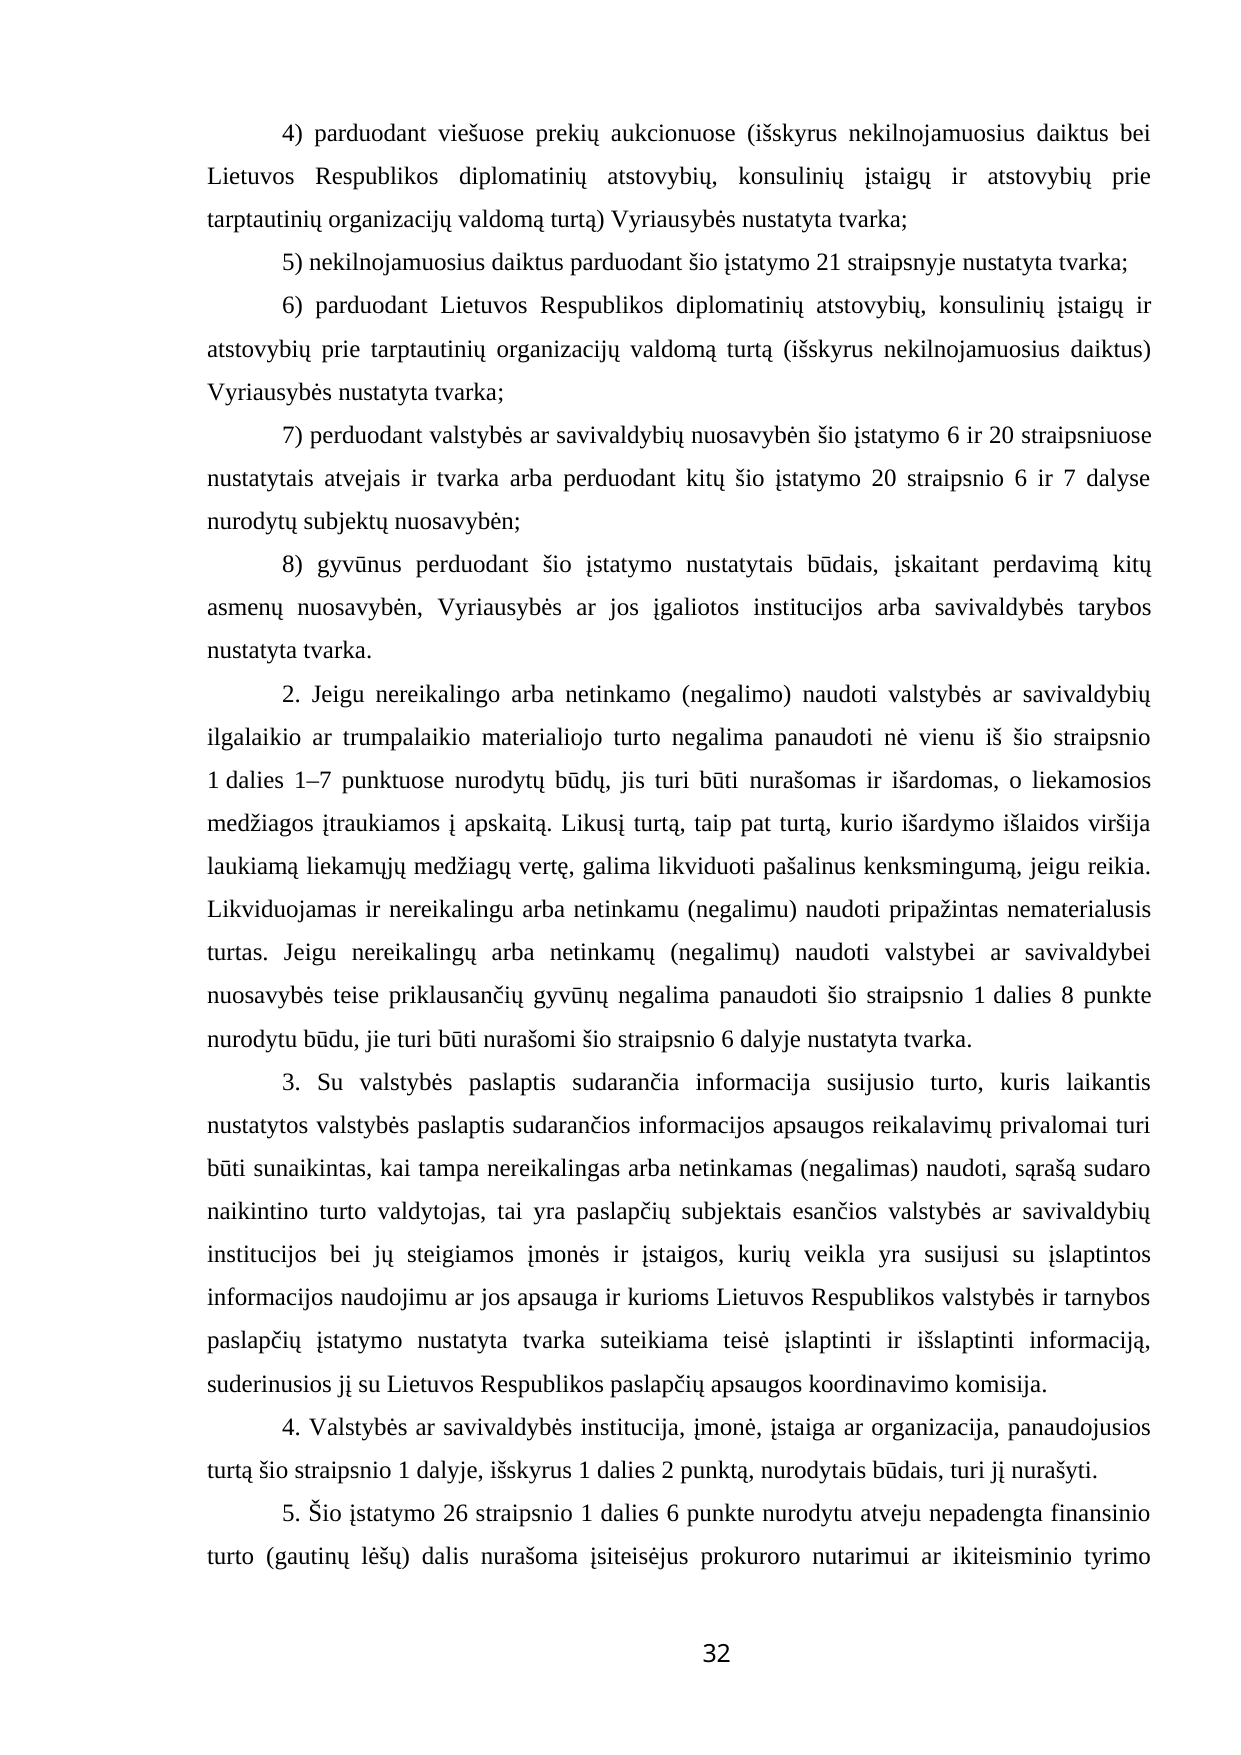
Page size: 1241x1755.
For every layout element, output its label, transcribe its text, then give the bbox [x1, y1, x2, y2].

text 8) gyvūnus perduodant šio įstatymo nustatytais būdais, įskaitant perdavimą kitų asmenų nuosavybėn, Vyriausybės ar jos įgaliotos institucijos arba savivaldybės tarybos nustatyta tvarka. [207, 549, 1152, 664]
text 2. Jeigu nereikalingo arba netinkamo (negalimo) naudoti valstybės ar savivaldybių ilgalaikio ar trumpalaikio materialiojo turto negalima panaudoti nė vienu iš šio straipsnio 1 dalies 1–7 punktuose nurodytų būdų, jis turi būti nurašomas ir išardomas, o liekamosios medžiagos įtraukiamos į apskaitą. Likusį turtą, taip pat turtą, kurio išardymo išlaidos viršija laukiamą liekamųjų medžiagų vertę, galima likviduoti pašalinus kenksmingumą, jeigu reikia. Likviduojamas ir nereikalingu arba netinkamu (negalimu) naudoti pripažintas nematerialusis turtas. Jeigu nereikalingų arba netinkamų (negalimų) naudoti valstybei ar savivaldybei nuosavybės teise priklausančių gyvūnų negalima panaudoti šio straipsnio 1 dalies 8 punkte nurodytu būdu, jie turi būti nurašomi šio straipsnio 6 dalyje nustatyta tvarka. [207, 679, 1152, 1052]
text 4) parduodant viešuose prekių aukcionuose (išskyrus nekilnojamuosius daiktus bei Lietuvos Respublikos diplomatinių atstovybių, konsulinių įstaigų ir atstovybių prie tarptautinių organizacijų valdomą turtą) Vyriausybės nustatyta tvarka; [207, 118, 1152, 233]
text 5. Šio įstatymo 26 straipsnio 1 dalies 6 punkte nurodytu atveju nepadengta finansinio turto (gautinų lėšų) dalis nurašoma įsiteisėjus prokuroro nutarimui ar ikiteisminio tyrimo [207, 1498, 1152, 1570]
text 3. Su valstybės paslaptis sudarančia informacija susijusio turto, kuris laikantis nustatytos valstybės paslaptis sudarančios informacijos apsaugos reikalavimų privalomai turi būti sunaikintas, kai tampa nereikalingas arba netinkamas (negalimas) naudoti, sąrašą sudaro naikintino turto valdytojas, tai yra paslapčių subjektais esančios valstybės ar savivaldybių institucijos bei jų steigiamos įmonės ir įstaigos, kurių veikla yra susijusi su įslaptintos informacijos naudojimu ar jos apsauga ir kurioms Lietuvos Respublikos valstybės ir tarnybos paslapčių įstatymo nustatyta tvarka suteikiama teisė įslaptinti ir išslaptinti informaciją, suderinusios jį su Lietuvos Respublikos paslapčių apsaugos koordinavimo komisija. [207, 1067, 1152, 1397]
text 4. Valstybės ar savivaldybės institucija, įmonė, įstaiga ar organizacija, panaudojusios turtą šio straipsnio 1 dalyje, išskyrus 1 dalies 2 punktą, nurodytais būdais, turi jį nurašyti. [207, 1412, 1152, 1484]
text 5) nekilnojamuosius daiktus parduodant šio įstatymo 21 straipsnyje nustatyta tvarka; [207, 247, 1152, 276]
text 6) parduodant Lietuvos Respublikos diplomatinių atstovybių, konsulinių įstaigų ir atstovybių prie tarptautinių organizacijų valdomą turtą (išskyrus nekilnojamuosius daiktus) Vyriausybės nustatyta tvarka; [207, 291, 1152, 406]
text 7) perduodant valstybės ar savivaldybių nuosavybėn šio įstatymo 6 ir 20 straipsniuose nustatytais atvejais ir tvarka arba perduodant kitų šio įstatymo 20 straipsnio 6 ir 7 dalyse nurodytų subjektų nuosavybėn; [207, 420, 1152, 535]
